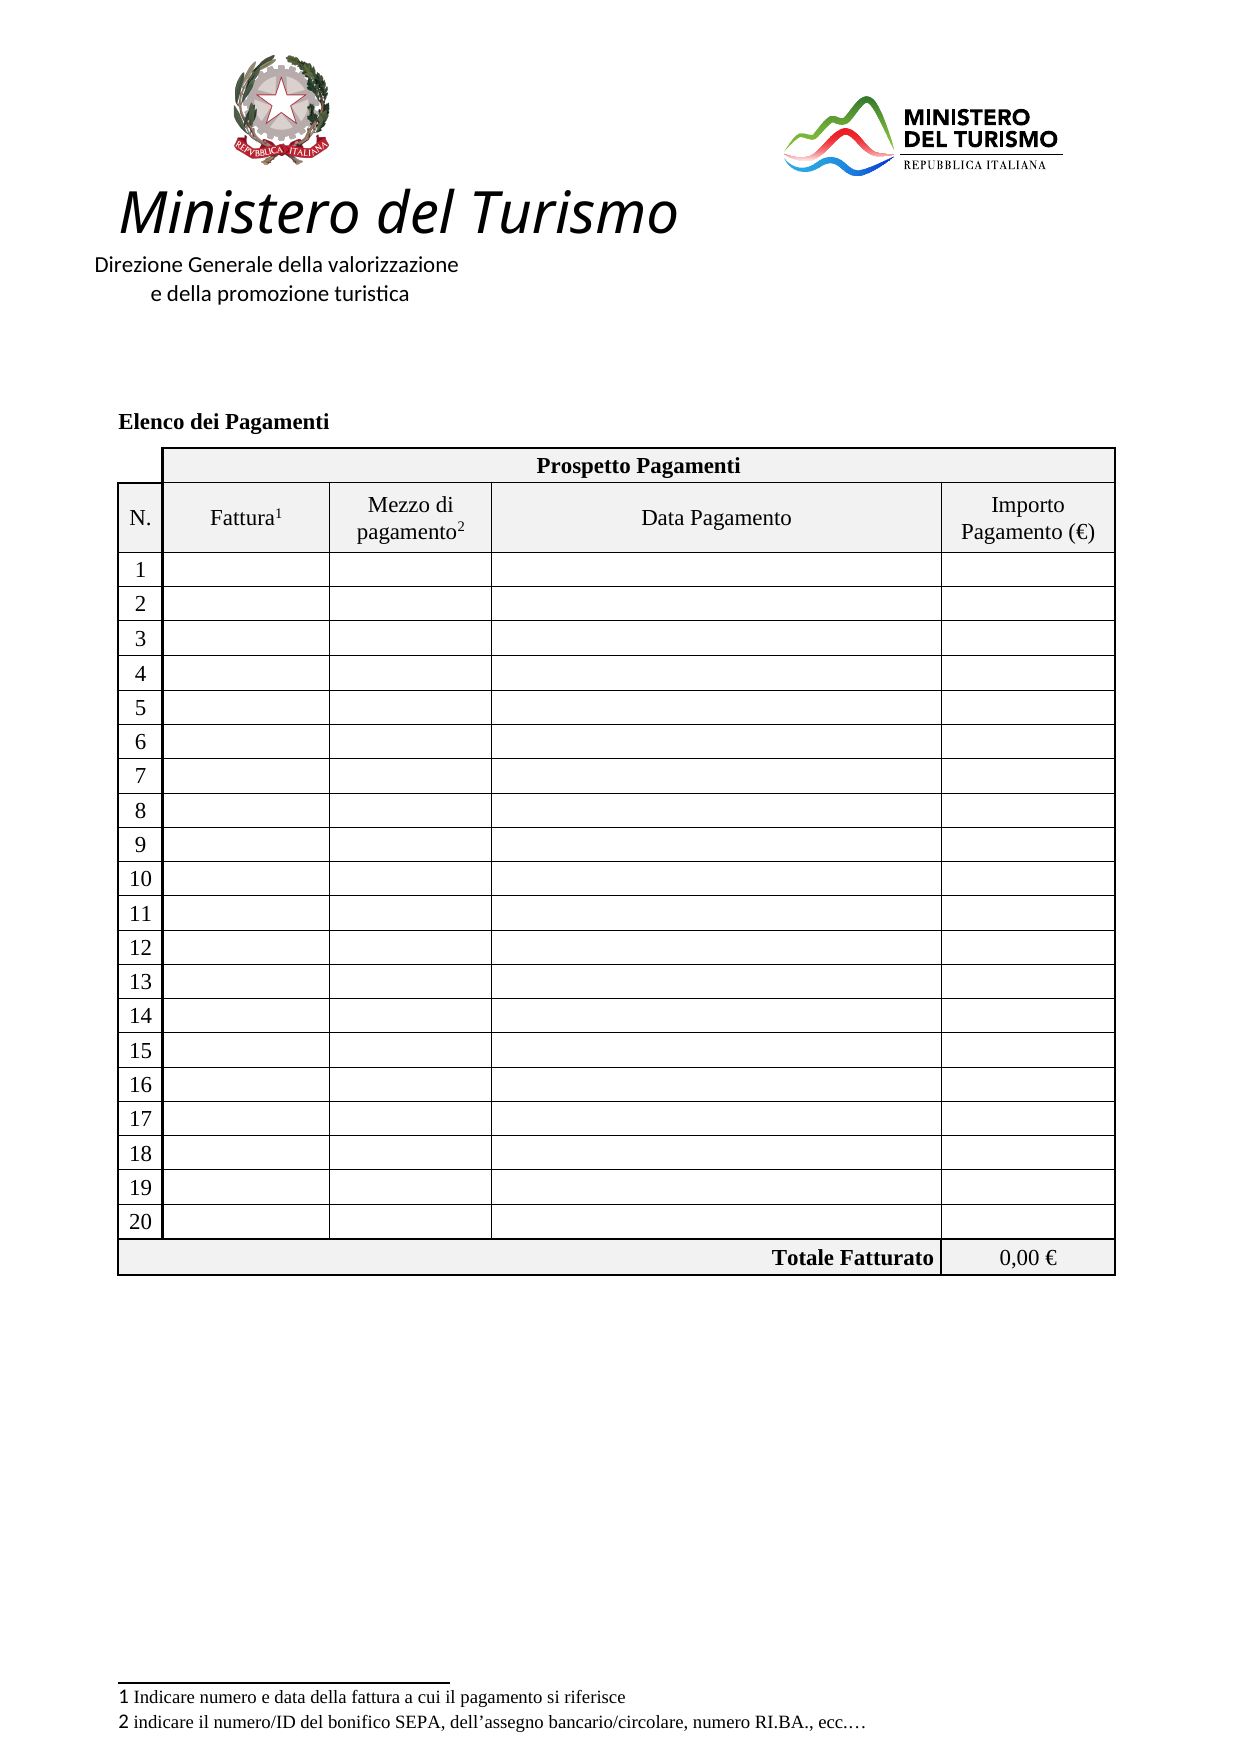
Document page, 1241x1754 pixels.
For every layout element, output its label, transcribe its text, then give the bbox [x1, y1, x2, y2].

table_cell [492, 931, 941, 964]
table_cell [164, 1068, 329, 1101]
table_cell [330, 931, 491, 964]
table_cell [330, 828, 491, 861]
table_cell [492, 1033, 941, 1067]
table_cell [164, 965, 329, 998]
table_cell 1 [119, 553, 161, 586]
table_header Prospetto Pagamenti [164, 449, 1114, 482]
table_cell [330, 759, 491, 792]
table_cell [942, 553, 1114, 586]
table_cell [492, 553, 941, 586]
table_cell 0,00 € [942, 1240, 1114, 1274]
table_header [126, 447, 161, 482]
table_cell [330, 1205, 491, 1238]
table_cell [164, 553, 329, 586]
table_cell [330, 691, 491, 724]
table_cell [330, 794, 491, 827]
table_cell [164, 691, 329, 724]
table_cell [942, 1033, 1114, 1067]
table_cell [492, 999, 941, 1032]
table_cell [942, 931, 1114, 964]
table_header [118, 447, 126, 482]
table_cell Totale Fatturato [119, 1240, 940, 1274]
table_cell 17 [119, 1102, 161, 1135]
table_cell [330, 1068, 491, 1101]
table_cell 19 [119, 1170, 161, 1204]
table_cell [164, 999, 329, 1032]
table_cell Importo Pagamento (€) [942, 483, 1114, 552]
table_cell [164, 1205, 329, 1238]
table_cell [164, 1170, 329, 1204]
table_cell 10 [119, 862, 161, 895]
table_cell 2 [119, 587, 161, 620]
table_cell 15 [119, 1033, 161, 1067]
table_cell 11 [119, 896, 161, 929]
table_cell 7 [119, 759, 161, 792]
table_cell [942, 965, 1114, 998]
table_cell [164, 1102, 329, 1135]
table_cell [492, 725, 941, 758]
table_cell [330, 965, 491, 998]
table_cell [492, 1205, 941, 1238]
table_cell [492, 828, 941, 861]
table_cell [164, 621, 329, 655]
table_cell [942, 587, 1114, 620]
table_cell Mezzo di pagamento [330, 483, 491, 552]
table_cell [164, 862, 329, 895]
table_cell [942, 1136, 1114, 1169]
table_cell [492, 1136, 941, 1169]
table_cell 13 [119, 965, 161, 998]
table_cell [330, 1033, 491, 1067]
table_cell [942, 1170, 1114, 1204]
table_cell [492, 1068, 941, 1101]
table_cell 3 [119, 621, 161, 655]
table_cell [942, 1205, 1114, 1238]
table_cell [942, 759, 1114, 792]
table_cell [330, 999, 491, 1032]
table_cell [492, 1170, 941, 1204]
table_cell [942, 1102, 1114, 1135]
table_cell [942, 1068, 1114, 1101]
table_cell [492, 965, 941, 998]
table_cell 16 [119, 1068, 161, 1101]
table_cell [164, 828, 329, 861]
table_cell [942, 656, 1114, 689]
table_cell [492, 794, 941, 827]
table_cell [942, 828, 1114, 861]
table_cell [942, 999, 1114, 1032]
table_cell [492, 621, 941, 655]
table_cell [492, 896, 941, 929]
table_cell [330, 862, 491, 895]
table_cell [942, 725, 1114, 758]
table_cell [492, 862, 941, 895]
table_cell Data Pagamento [492, 483, 941, 552]
table_cell [492, 656, 941, 689]
table_cell [164, 794, 329, 827]
table_cell 4 [119, 656, 161, 689]
table_cell [942, 691, 1114, 724]
table_cell [164, 896, 329, 929]
table_cell [164, 725, 329, 758]
table_cell 5 [119, 691, 161, 724]
table_cell [492, 1102, 941, 1135]
table_cell 6 [119, 725, 161, 758]
table_cell Fattura [164, 483, 329, 552]
table_cell [492, 759, 941, 792]
table_cell [330, 656, 491, 689]
table_cell [330, 1170, 491, 1204]
table_cell [942, 621, 1114, 655]
table_cell [330, 725, 491, 758]
table_cell [330, 587, 491, 620]
table_cell [942, 794, 1114, 827]
table_cell [492, 587, 941, 620]
table_cell [330, 896, 491, 929]
table_cell 8 [119, 794, 161, 827]
table_cell 14 [119, 999, 161, 1032]
table_cell 12 [119, 931, 161, 964]
table_cell [164, 931, 329, 964]
text Elenco dei Pagamenti [118, 408, 1117, 434]
table_cell [492, 691, 941, 724]
table_cell [164, 656, 329, 689]
table_cell 20 [119, 1205, 161, 1238]
table_cell [330, 1136, 491, 1169]
table_cell 18 [119, 1136, 161, 1169]
table_cell [942, 862, 1114, 895]
table_cell N. [119, 484, 161, 552]
table_cell 9 [119, 828, 161, 861]
table_cell [164, 1033, 329, 1067]
table_cell [942, 896, 1114, 929]
table_cell [330, 1102, 491, 1135]
table_cell [330, 621, 491, 655]
table_cell [164, 759, 329, 792]
table_cell [164, 587, 329, 620]
table_cell [330, 553, 491, 586]
table_cell [164, 1136, 329, 1169]
